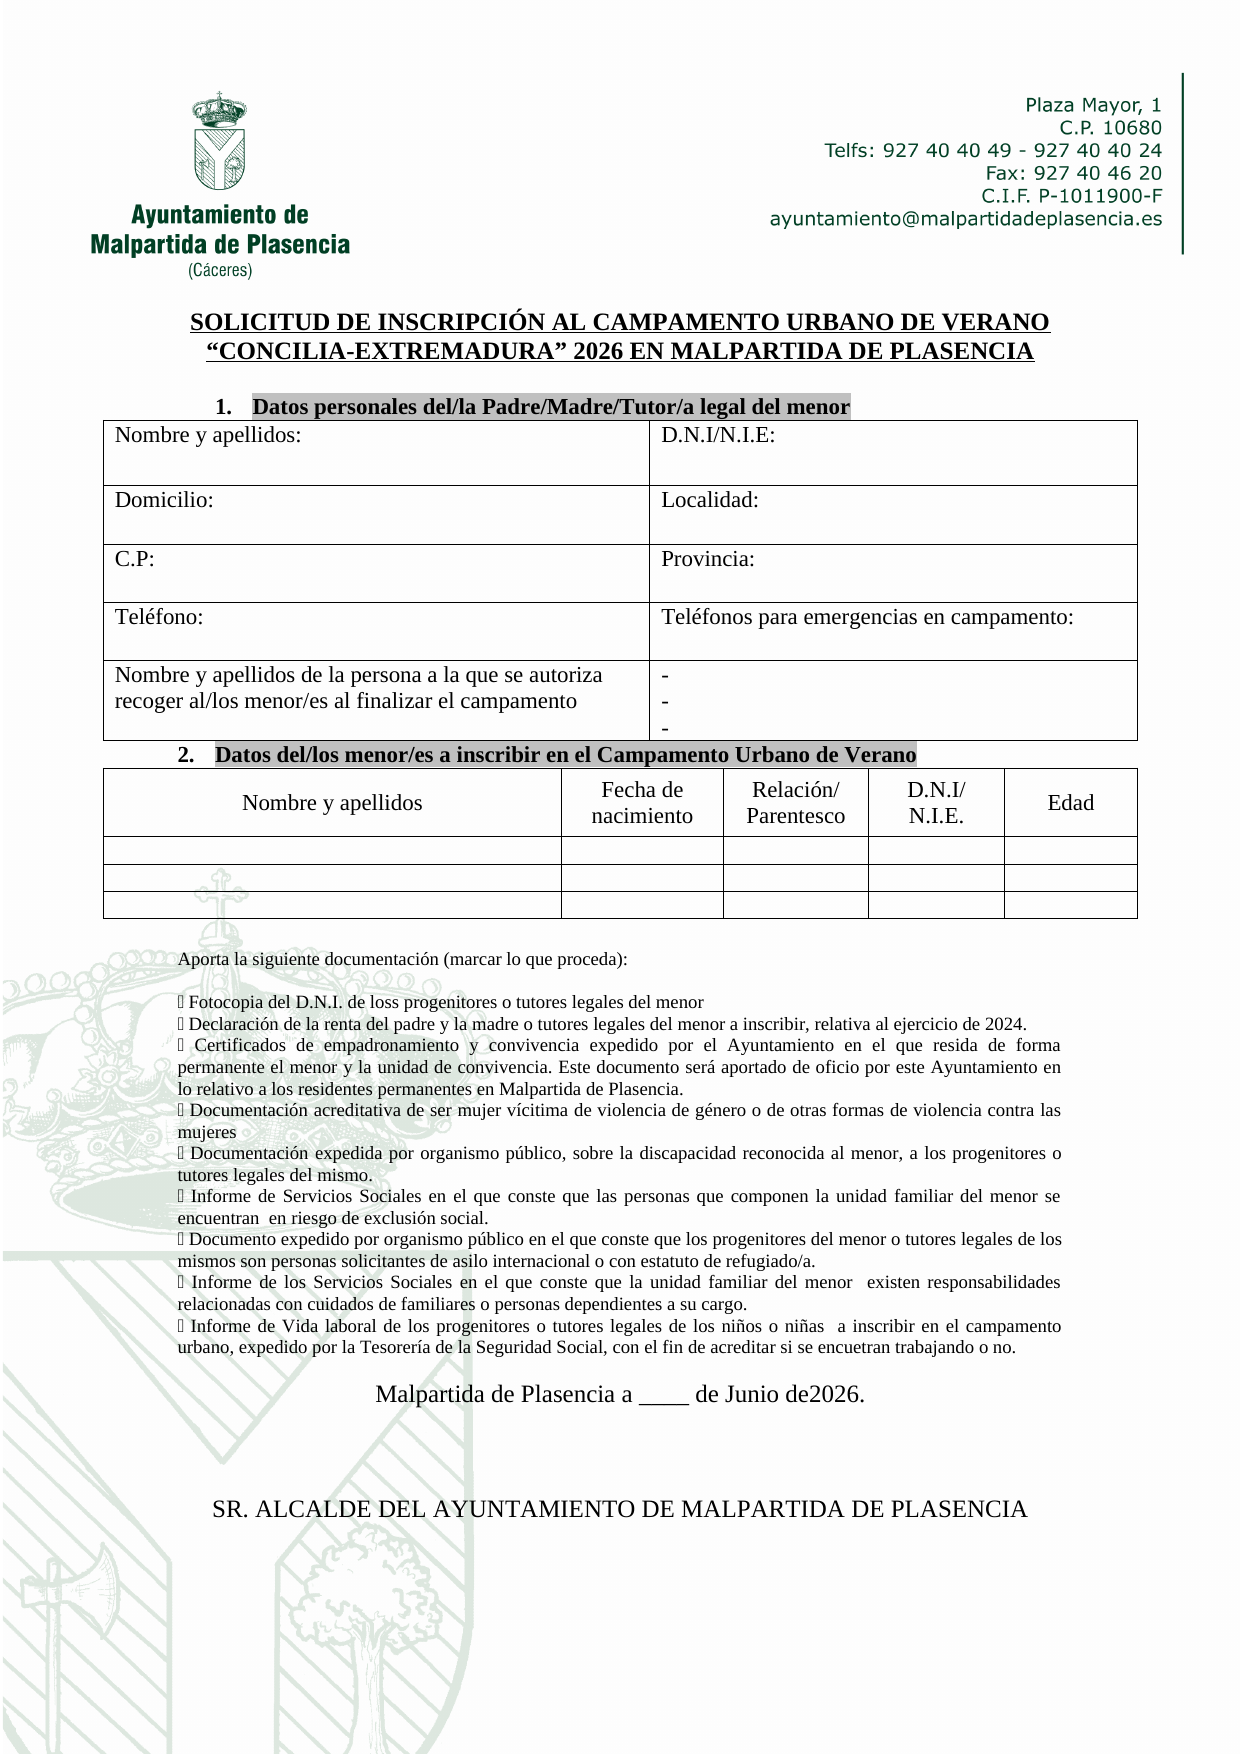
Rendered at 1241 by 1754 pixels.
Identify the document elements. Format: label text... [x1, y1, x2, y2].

picture [2, 0, 1241, 1754]
table_cell [104, 892, 561, 918]
table_cell [724, 865, 868, 891]
text  Certificados de empadronamiento y convivencia expedido por el Ayuntamiento en el que resida de forma permanente el menor y la unidad de convivencia. Este documento será aportado de oficio por este Ayuntamiento en lo relativo a los residentes permanentes en Malpartida de Plasencia. [177, 1034, 1063, 1099]
text  Informe de los Servicios Sociales en el que conste que la unidad familiar del menor existen responsabilidades relacionadas con cuidados de familiares o personas dependientes a su cargo. [177, 1271, 1063, 1314]
text  Fotocopia del D.N.I. de loss progenitores o tutores legales del menor [177, 991, 1063, 1013]
table_cell - - - [650, 661, 1137, 740]
text  Declaración de la renta del padre y la madre o tutores legales del menor a inscribir, relativa al ejercicio de 2024. [177, 1013, 1063, 1034]
table_cell Nombre y apellidos de la persona a la que se autoriza recoger al/los menor/es al finalizar el campamento [104, 661, 649, 740]
table_cell [562, 865, 723, 891]
text  Informe de Servicios Sociales en el que conste que las personas que componen la unidad familiar del menor se encuentran en riesgo de exclusión social. [177, 1185, 1063, 1228]
table_cell [724, 837, 868, 863]
table_cell [562, 837, 723, 863]
table_header Nombre y apellidos [104, 769, 561, 836]
table_cell Localidad: [650, 486, 1137, 544]
table_cell Provincia: [650, 545, 1137, 602]
table_cell C.P: [104, 545, 649, 602]
table_header Nombre y apellidos: [104, 421, 649, 485]
table_cell [724, 892, 868, 918]
list Datos del/los menor/es a inscribir en el Campamento Urbano de Verano [177, 741, 1063, 767]
text  Documento expedido por organismo público en el que conste que los progenitores del menor o tutores legales de los mismos son personas solicitantes de asilo internacional o con estatuto de refugiado/a. [177, 1228, 1063, 1271]
table_cell [562, 892, 723, 918]
table_cell [1005, 865, 1137, 891]
table_header Fecha de nacimiento [562, 769, 723, 836]
table_cell [1005, 837, 1137, 863]
table_cell [869, 892, 1004, 918]
table_cell [869, 865, 1004, 891]
table_cell [869, 837, 1004, 863]
table_cell [1005, 892, 1137, 918]
text Aporta la siguiente documentación (marcar lo que proceda): [177, 948, 1063, 969]
text SOLICITUD DE INSCRIPCIÓN AL CAMPAMENTO URBANO DE VERANO “CONCILIA-EXTREMADURA” 2026 EN MALPARTIDA DE PLASENCIA [177, 307, 1063, 364]
text  Documentación acreditativa de ser mujer vícitima de violencia de género o de otras formas de violencia contra las mujeres [177, 1099, 1063, 1142]
text  Documentación expedida por organismo público, sobre la discapacidad reconocida al menor, a los progenitores o tutores legales del mismo. [177, 1142, 1063, 1185]
table_cell Domicilio: [104, 486, 649, 544]
text Malpartida de Plasencia a ____ de Junio de2026. [177, 1379, 1063, 1408]
list Datos personales del/la Padre/Madre/Tutor/a legal del menor [215, 393, 1063, 420]
text  Informe de Vida laboral de los progenitores o tutores legales de los niños o niñas a inscribir en el campamento urbano, expedido por la Tesorería de la Seguridad Social, con el fin de acreditar si se encuetran trabajando o no. [177, 1314, 1063, 1358]
table_cell Teléfonos para emergencias en campamento: [650, 603, 1137, 660]
table_cell [104, 865, 561, 891]
text SR. ALCALDE DEL AYUNTAMIENTO DE MALPARTIDA DE PLASENCIA [177, 1494, 1063, 1523]
table_cell [104, 837, 561, 863]
table_header D.N.I/N.I.E. [869, 769, 1004, 836]
table_header D.N.I/N.I.E: [650, 421, 1137, 485]
table_header Edad [1005, 769, 1137, 836]
table_header Relación/ Parentesco [724, 769, 868, 836]
table_cell Teléfono: [104, 603, 649, 660]
